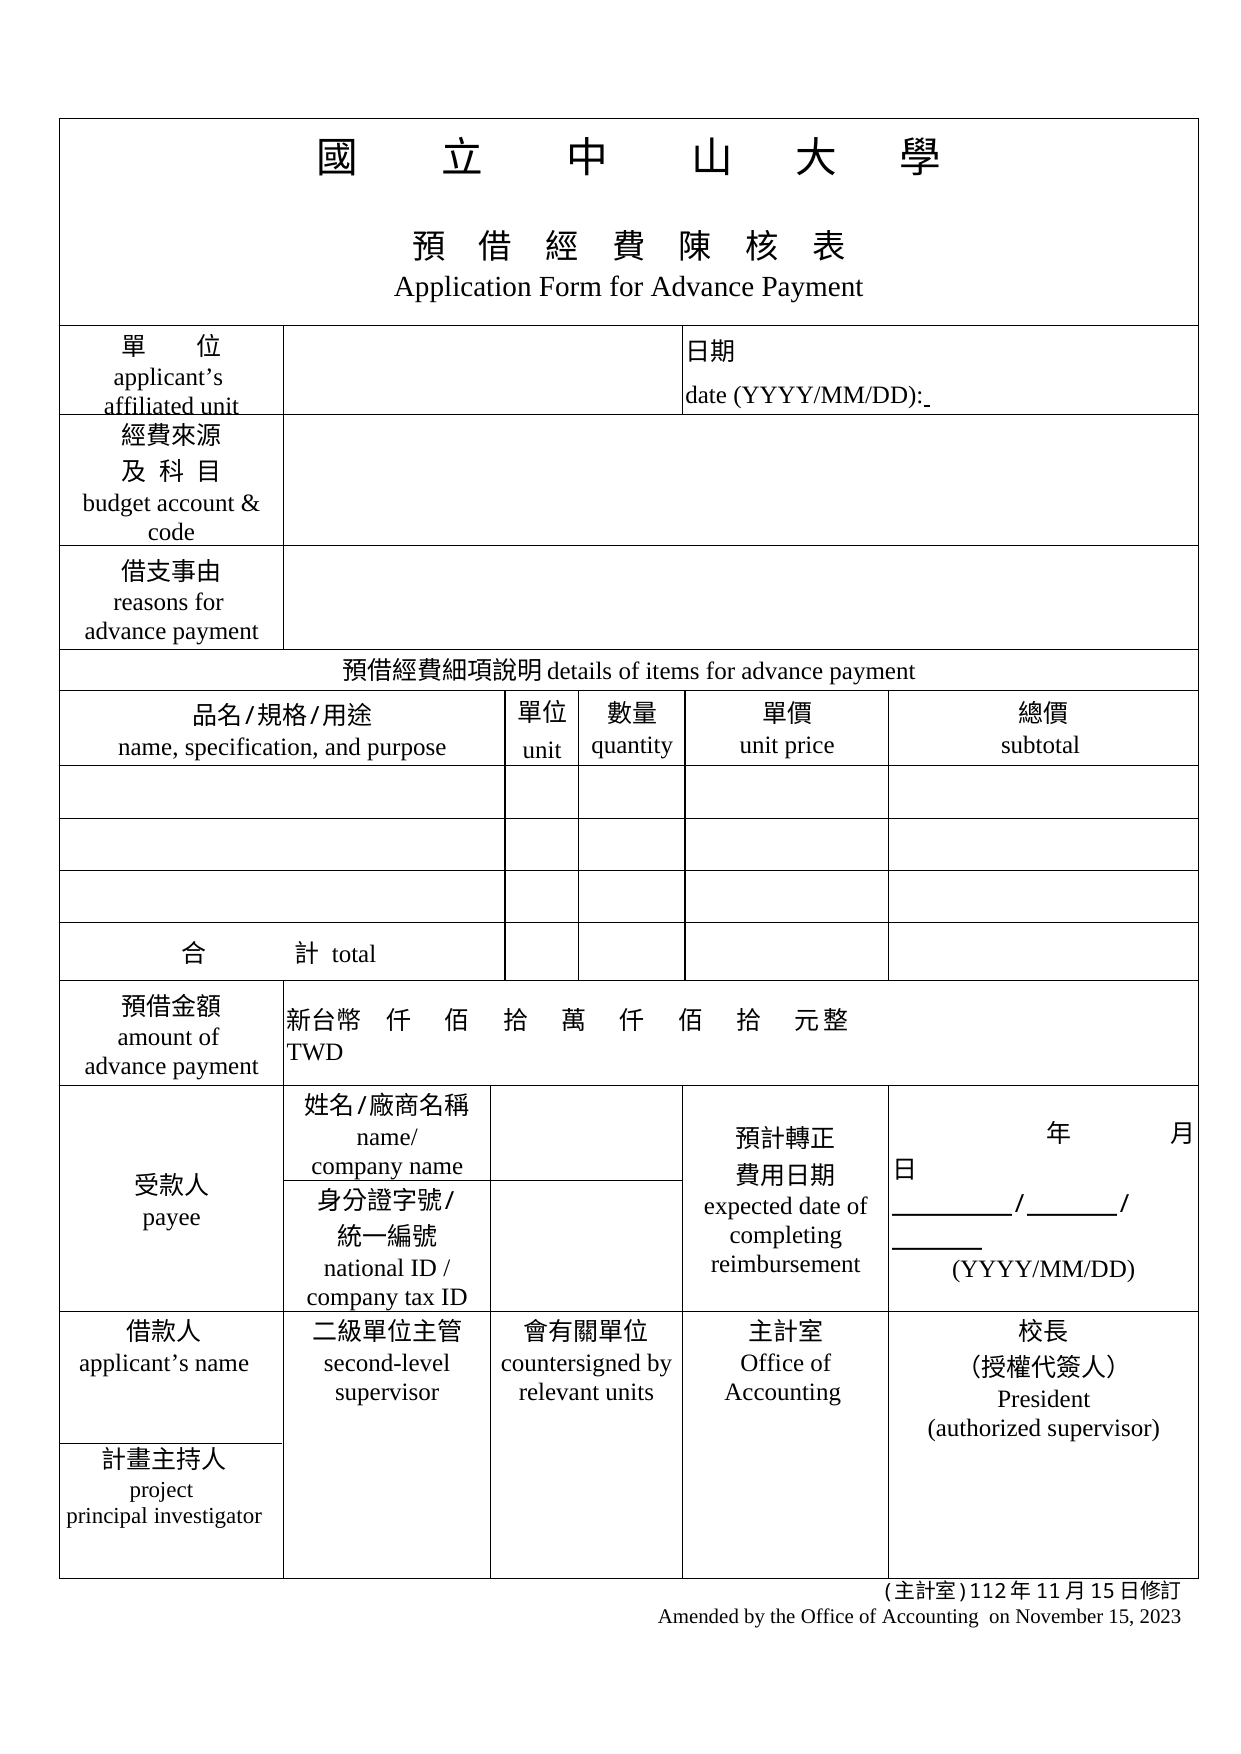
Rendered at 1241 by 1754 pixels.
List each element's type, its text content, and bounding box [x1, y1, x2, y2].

table_cell 主計室 Office of Accounting [683, 1312, 888, 1578]
table_cell [889, 766, 1198, 817]
table_cell [579, 819, 684, 870]
table_cell [60, 819, 504, 870]
table_cell 會有關單位 countersigned by relevant units [491, 1312, 682, 1578]
table_cell 經費來源 及 科 目 budget account & code [60, 415, 283, 545]
table_cell 單價 unit price [686, 691, 888, 765]
table_cell 預借經費細項說明details of items for advance payment [60, 650, 1198, 690]
table_cell [506, 819, 578, 870]
table_cell 計畫主持人 project principal investigator [60, 1444, 269, 1578]
table_cell 身分證字號/ 統一編號 national ID / company tax ID [284, 1181, 490, 1311]
table_cell 數量 quantity [579, 691, 684, 765]
table_cell [889, 819, 1198, 870]
table_cell [889, 923, 1198, 980]
table_cell [506, 923, 578, 980]
table_cell [579, 871, 684, 922]
table_cell 年 月 日 ________/______/______ (YYYY/MM/DD) [889, 1086, 1198, 1311]
table_cell [579, 766, 684, 817]
table_cell 預借金額 amount of advance payment [60, 981, 283, 1085]
text (主計室)112年11月15日修訂 [59, 1579, 1181, 1604]
table_cell [284, 546, 1198, 649]
table_cell 姓名/廠商名稱 name/ company name [284, 1086, 490, 1179]
table_cell [686, 819, 888, 870]
table_cell 單 位 applicant’s affiliated unit [60, 326, 283, 414]
table_cell 借支事由 reasons for advance payment [60, 546, 283, 649]
table_cell [686, 766, 888, 817]
table_header 國 立 中 山 大 學 [60, 119, 1198, 194]
table_cell 單位 unit [506, 691, 578, 765]
table_cell [491, 1181, 682, 1311]
table_cell 校長 （授權代簽人） President (authorized supervisor) [889, 1312, 1198, 1578]
table_cell [889, 871, 1198, 922]
table_cell 預 借 經 費 陳 核 表 Application Form for Advance Payment [60, 194, 1198, 325]
table_cell [491, 1086, 682, 1179]
table_cell 受款人 payee [60, 1086, 283, 1311]
table_cell [60, 766, 504, 817]
table_cell [60, 871, 504, 922]
table_cell 合 計 total [60, 923, 504, 980]
text Amended by the Office of Accounting on November 15, 2023 [59, 1604, 1181, 1629]
table_cell 品名/規格/用途 name, specification, and purpose [60, 691, 504, 765]
table_cell [506, 766, 578, 817]
table_cell 預計轉正 費用日期 expected date of completing reimbursement [683, 1086, 888, 1311]
table_cell [269, 1312, 283, 1578]
table_cell 日期 date (YYYY/MM/DD): [683, 326, 1198, 414]
table_cell 二級單位主管 second-level supervisor [284, 1312, 490, 1578]
table_cell [284, 326, 682, 414]
table_cell [506, 871, 578, 922]
table_cell 借款人 applicant’s name [60, 1312, 269, 1443]
table_cell [686, 923, 888, 980]
table_cell [284, 415, 1198, 545]
table_cell [579, 923, 684, 980]
table_cell [686, 871, 888, 922]
table_cell 總價 subtotal [889, 691, 1198, 765]
table_cell 新台幣 仟 佰 拾 萬 仟 佰 拾 元整 TWD [284, 981, 1198, 1085]
